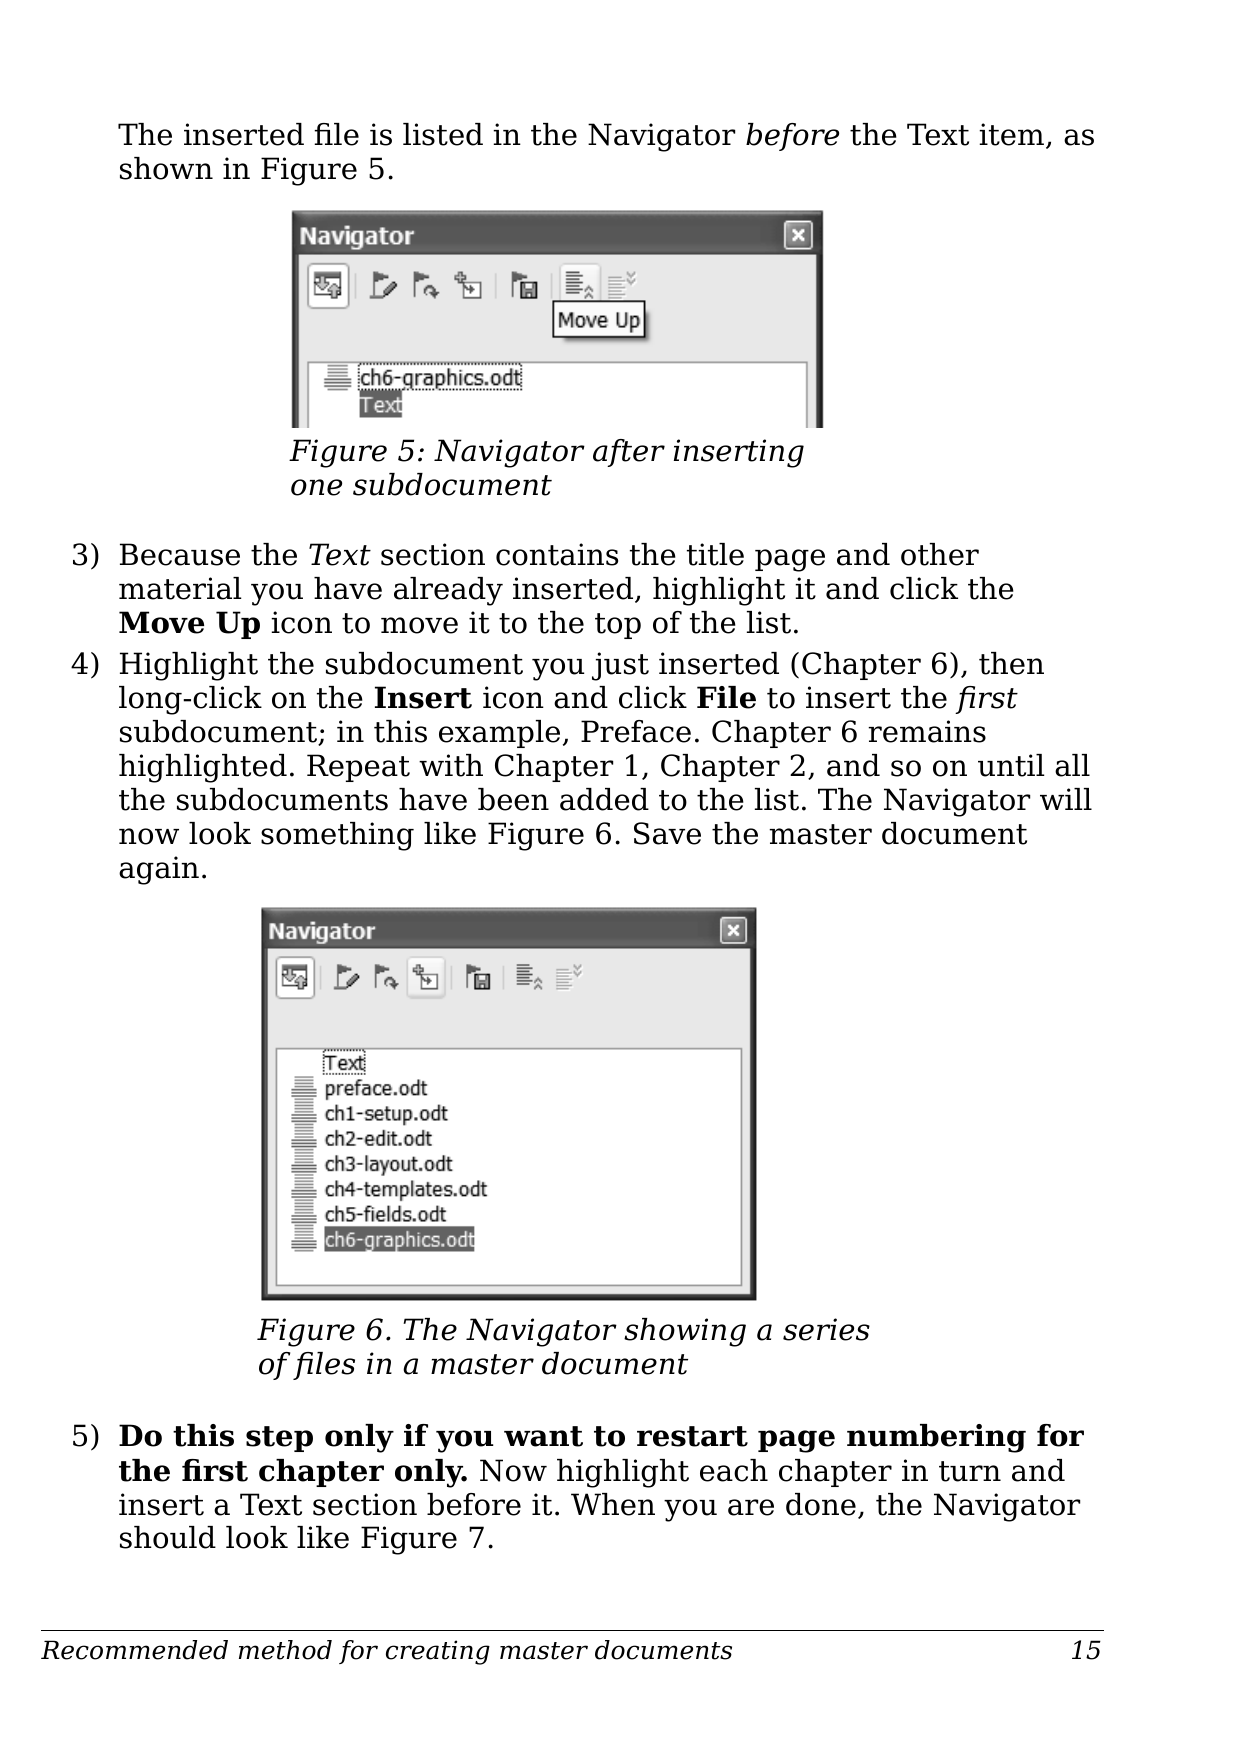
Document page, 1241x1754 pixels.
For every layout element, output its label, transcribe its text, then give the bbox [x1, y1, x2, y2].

list Because the Text section contains the title page and other material you have already inserted, highlight it and click the Move Up icon to move it to the top of the list. [100, 539, 1104, 641]
text Figure 6. The Navigator showing a series of files in a master document [258, 1313, 888, 1381]
list Do this step only if you want to restart page numbering for the first chapter only. Now highlight each chapter in turn and insert a Text section before it. When you are done, the Navigator should look like Figure 7. [100, 1419, 1104, 1556]
list Highlight the subdocument you just inserted (Chapter 6), then long-click on the Insert icon and click File to insert the first subdocument; in this example, Preface. Chapter 6 remains highlighted. Repeat with Chapter 1, Chapter 2, and so on until all the subdocuments have been added to the list. The Navigator will now look something like Figure 6. Save the master document again. [100, 647, 1104, 885]
text Figure 5: Navigator after inserting one subdocument [290, 434, 856, 502]
list The inserted file is listed in the Navigator before the Text item, as shown in Figure 5. [118, 118, 1104, 186]
